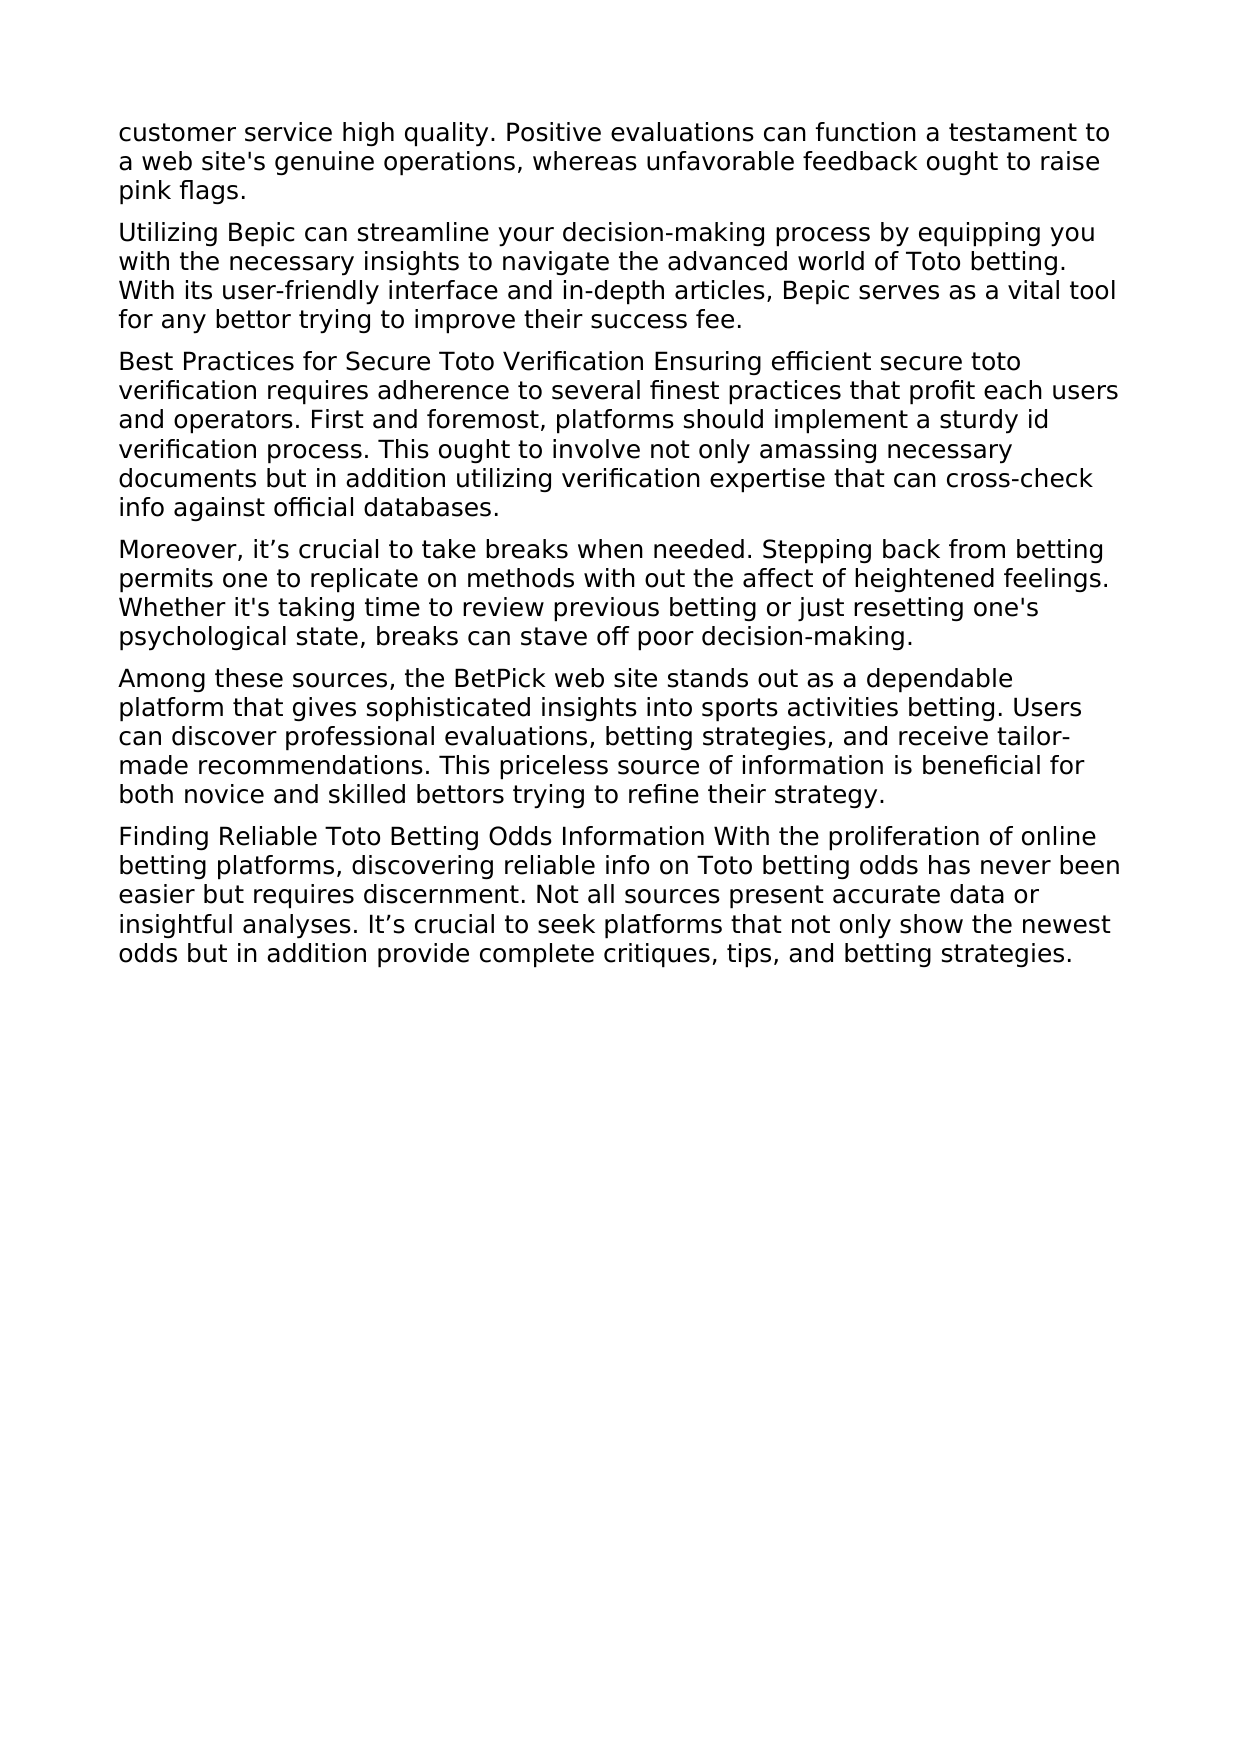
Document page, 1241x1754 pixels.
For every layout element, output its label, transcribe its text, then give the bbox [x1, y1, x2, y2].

text customer service high quality. Positive evaluations can function a testament to a web site's genuine operations, whereas unfavorable feedback ought to raise pink flags. [118, 118, 1122, 206]
text Finding Reliable Toto Betting Odds Information With the proliferation of online betting platforms, discovering reliable info on Toto betting odds has never been easier but requires discernment. Not all sources present accurate data or insightful analyses. It’s crucial to seek platforms that not only show the newest odds but in addition provide complete critiques, tips, and betting strategies. [118, 822, 1122, 968]
text Best Practices for Secure Toto Verification Ensuring efficient secure toto verification requires adherence to several finest practices that profit each users and operators. First and foremost, platforms should implement a sturdy id verification process. This ought to involve not only amassing necessary documents but in addition utilizing verification expertise that can cross-check info against official databases. [118, 347, 1122, 522]
text Utilizing Bepic can streamline your decision-making process by equipping you with the necessary insights to navigate the advanced world of Toto betting. With its user-friendly interface and in-depth articles, Bepic serves as a vital tool for any bettor trying to improve their success fee. [118, 218, 1122, 335]
text Moreover, it’s crucial to take breaks when needed. Stepping back from betting permits one to replicate on methods with out the affect of heightened feelings. Whether it's taking time to review previous betting or just resetting one's psychological state, breaks can stave off poor decision-making. [118, 535, 1122, 651]
text Among these sources, the BetPick web site stands out as a dependable platform that gives sophisticated insights into sports activities betting. Users can discover professional evaluations, betting strategies, and receive tailor-made recommendations. This priceless source of information is beneficial for both novice and skilled bettors trying to refine their strategy. [118, 664, 1122, 810]
